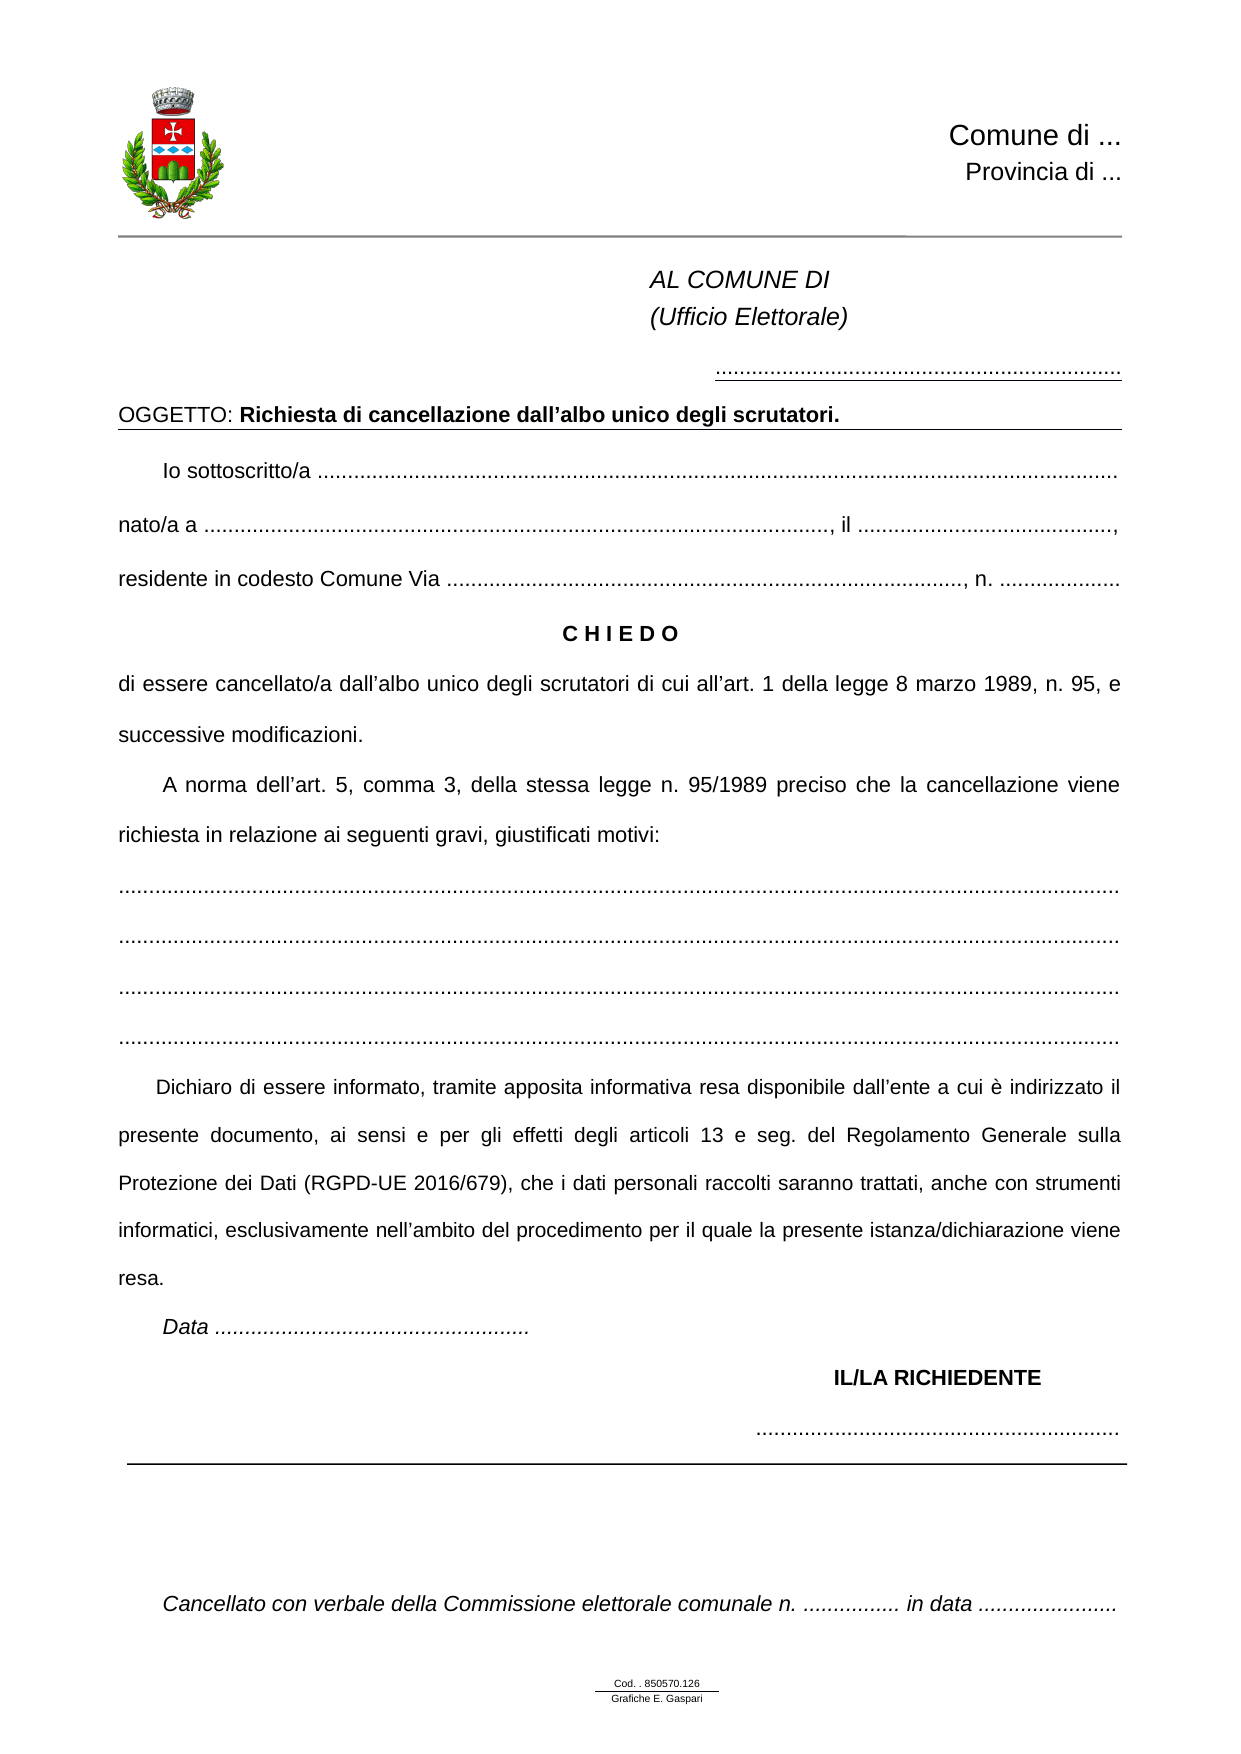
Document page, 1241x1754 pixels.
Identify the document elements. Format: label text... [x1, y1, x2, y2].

text ................................................................... [715, 351, 1122, 380]
text ..................................................................................................................................................................... [118, 1024, 1122, 1049]
text Cancellato con verbale della Commissione elettorale comunale n. ................ in data ....................... [118, 1591, 1122, 1617]
text IL/LA RICHIEDENTE [709, 1364, 1122, 1390]
text OGGETTO: Richiesta di cancellazione dall’albo unico degli scrutatori. [118, 402, 1122, 429]
text ..................................................................................................................................................................... [118, 873, 1122, 898]
text ............................................................ [709, 1415, 1122, 1440]
text CHIEDO [118, 621, 1122, 646]
text ..................................................................................................................................................................... [118, 974, 1122, 999]
text Provincia di ... [224, 157, 1122, 185]
picture [122, 87, 224, 219]
text A norma dell’art. 5, comma 3, della stessa legge n. 95/1989 preciso che la cancellazione viene richiesta in relazione ai seguenti gravi, giustificati motivi: [118, 772, 1122, 848]
text Dichiaro di essere informato, tramite apposita informativa resa disponibile dall’ente a cui è indirizzato il presente documento, ai sensi e per gli effetti degli articoli 13 e seg. del Regolamento Generale sulla Protezione dei Dati (RGPD-UE 2016/679), che i dati personali raccolti saranno trattati, anche con strumenti informatici, esclusivamente nell’ambito del procedimento per il quale la presente istanza/dichiarazione viene resa. [118, 1074, 1122, 1290]
text Io sottoscritto/a .................................................................................................................................... nato/a a ......................................................................................................., il .........................................., residente in codesto Comune Via ....................................................................................., n. .................... [118, 455, 1122, 592]
text (Ufficio Elettorale) [118, 302, 1122, 331]
text AL COMUNE DI [118, 265, 1122, 293]
text Comune di ... [224, 118, 1122, 152]
text di essere cancellato/a dall’albo unico degli scrutatori di cui all’art. 1 della legge 8 marzo 1989, n. 95, e successive modificazioni. [118, 671, 1122, 747]
text ..................................................................................................................................................................... [118, 923, 1122, 948]
text Data .................................................... [118, 1314, 1122, 1339]
